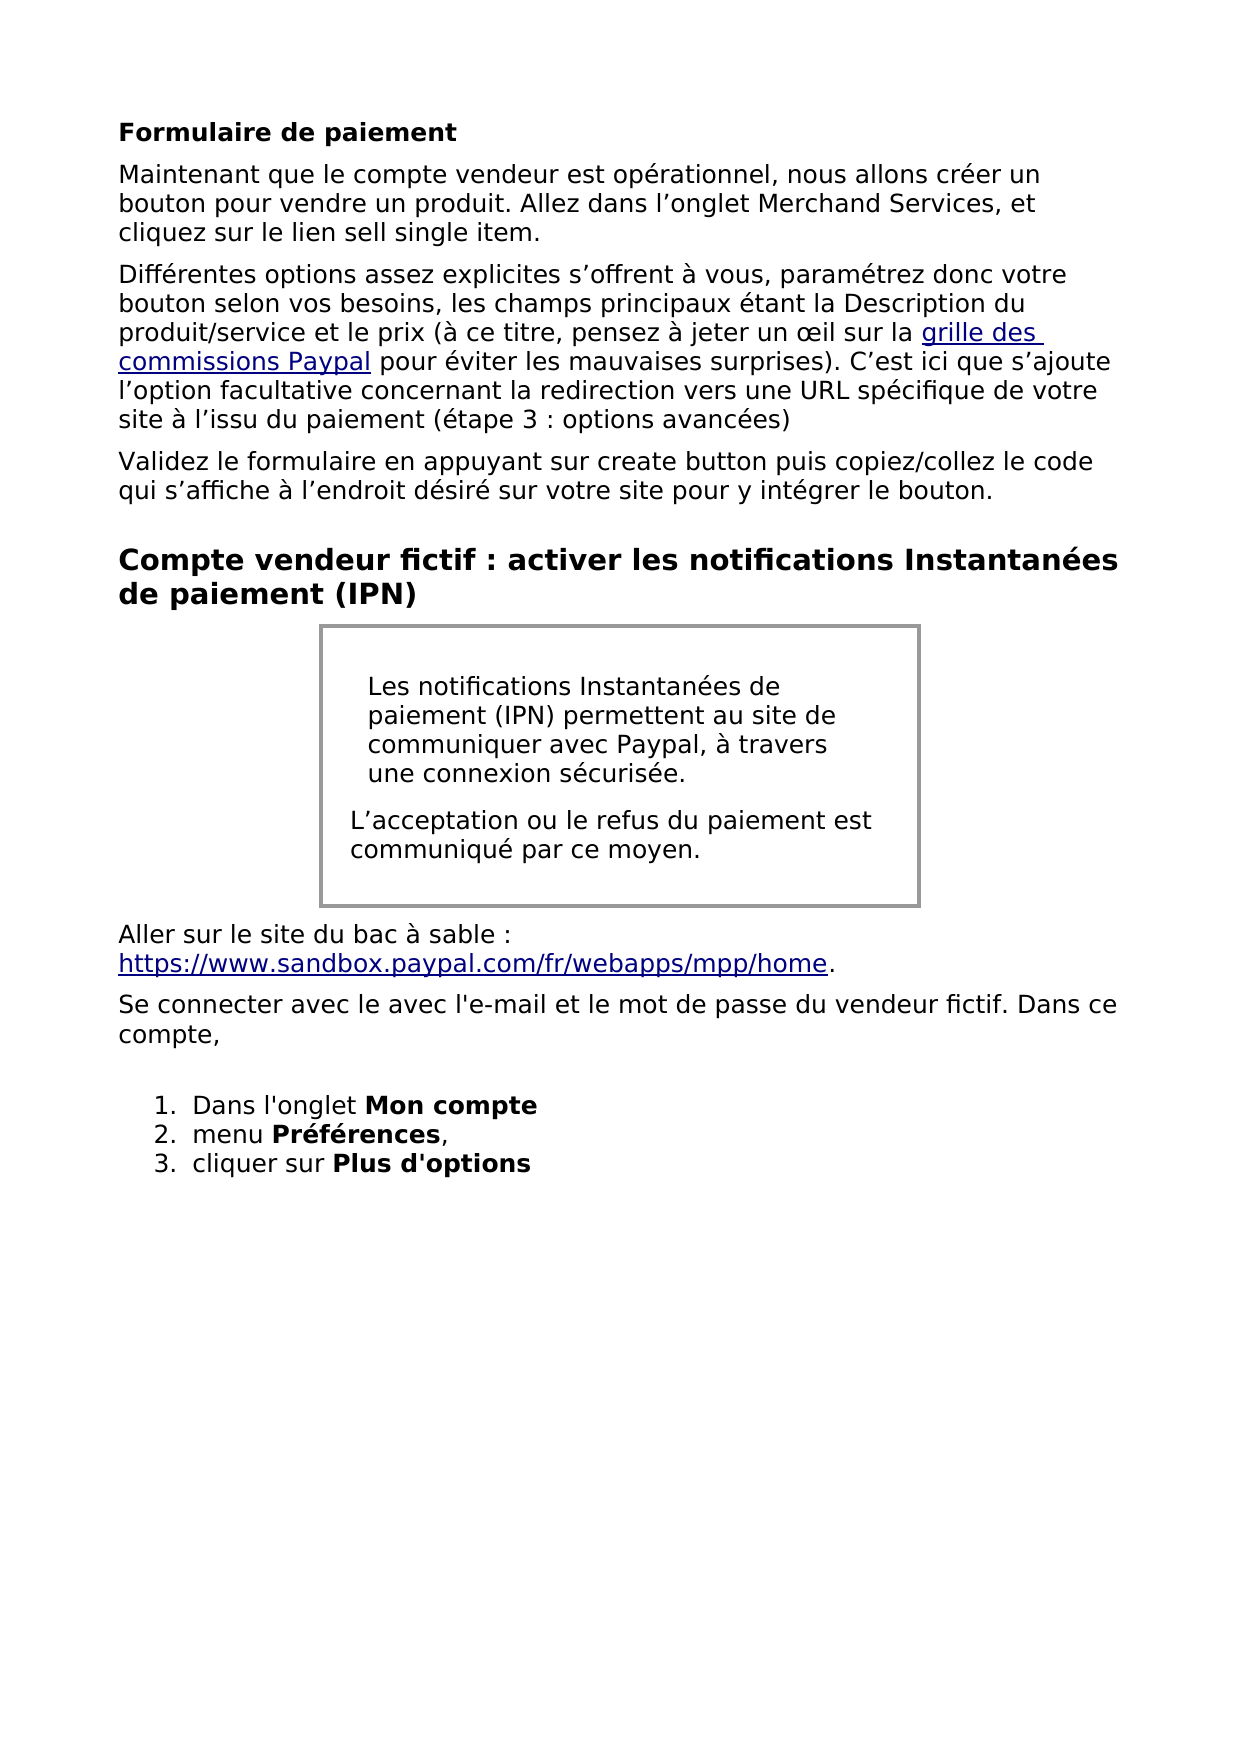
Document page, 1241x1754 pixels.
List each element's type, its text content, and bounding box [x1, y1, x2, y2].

list Dans l'onglet Mon compte [177, 1091, 1122, 1120]
text Aller sur le site du bac à sable : https://www.sandbox.paypal.com/fr/webapps/mpp/home. [118, 623, 1122, 978]
subtitle Formulaire de paiement [118, 118, 1122, 147]
table_header Les notifications Instantanées de paiement (IPN) permettent au site de communiquer avec Paypal, à travers une connexion sécurisée. L’acceptation ou le refus du paiement est communiqué par ce moyen. [332, 637, 908, 895]
text Différentes options assez explicites s’offrent à vous, paramétrez donc votre bouton selon vos besoins, les champs principaux étant la Description du produit/service et le prix (à ce titre, pensez à jeter un œil sur la grille des commissions Paypal pour éviter les mauvaises surprises). C’est ici que s’ajoute l’option facultative concernant la redirection vers une URL spécifique de votre site à l’issu du paiement (étape 3 : options avancées) [118, 260, 1122, 435]
text Se connecter avec le avec l'e-mail et le mot de passe du vendeur fictif. Dans ce compte, [118, 991, 1122, 1049]
list menu Préférences, [177, 1120, 1122, 1149]
text Validez le formulaire en appuyant sur create button puis copiez/collez le code qui s’affiche à l’endroit désiré sur votre site pour y intégrer le bouton. [118, 447, 1122, 506]
subtitle Compte vendeur fictif : activer les notifications Instantanées de paiement (IPN) [118, 543, 1122, 611]
list cliquer sur Plus d'options [177, 1149, 1122, 1178]
text Maintenant que le compte vendeur est opérationnel, nous allons créer un bouton pour vendre un produit. Allez dans l’onglet Merchand Services, et cliquez sur le lien sell single item. [118, 160, 1122, 247]
